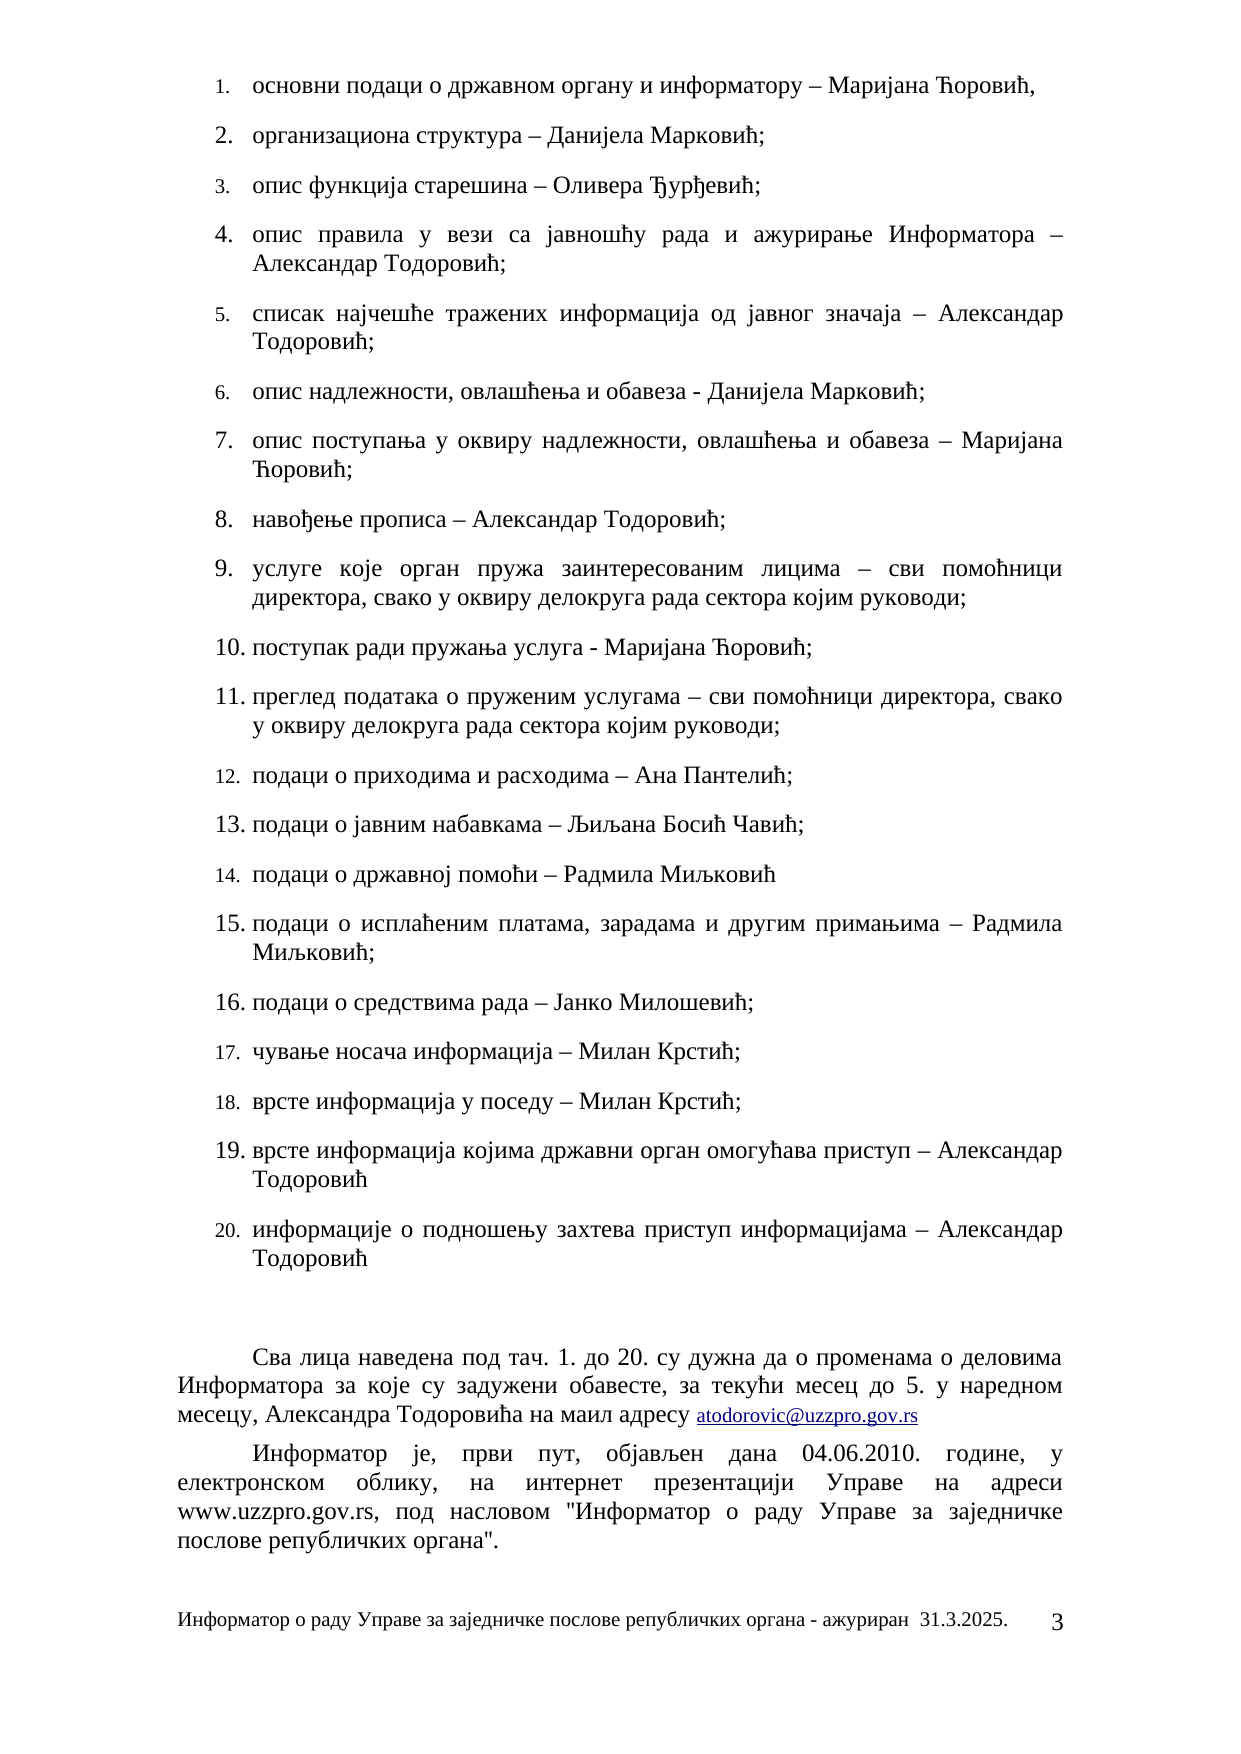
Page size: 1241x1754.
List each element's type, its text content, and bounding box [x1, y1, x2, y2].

list подаци о средствима рада – Јанко Милошевић; [214, 987, 1063, 1016]
list основни подаци о државном органу и информатору – Маријана Ћоровић, [214, 71, 1063, 99]
list навођење прописа – Александар Тодоровић; [214, 504, 1063, 533]
list подаци о државној помоћи – Радмила Миљковић [214, 859, 1063, 888]
list врсте информација у поседу – Милан Крстић; [214, 1086, 1063, 1115]
list подаци о јавним набавкама – Љиљана Босић Чавић; [214, 809, 1063, 838]
list информације о подношењу захтева приступ информацијама – Александар Тодоровић [214, 1214, 1063, 1271]
list опис правила у вези са јавношћу рада и ажурирање Информатора – Александар Тодоровић; [214, 219, 1063, 277]
list подаци о приходима и расходима – Ана Пантелић; [214, 760, 1063, 788]
list опис надлежности, овлашћења и обавеза - Данијела Марковић; [214, 376, 1063, 405]
list чување носача информација – Милан Крстић; [214, 1036, 1063, 1065]
list врсте информација којима државни орган омогућава приступ – Александар Тодоровић [214, 1136, 1063, 1193]
list подаци о исплаћеним платама, зарадама и другим примањима – Радмила Миљковић; [214, 908, 1063, 966]
text Информатор је, први пут, објављен дана 04.06.2010. године, у електронском облику, на интернет презентацији Управе на адреси www.uzzpro.gov.rs, под насловом ''Информатор о раду Управе за заједничке послове републичких органа''. [177, 1438, 1063, 1553]
list списак најчешће тражених информација од јавног значаја – Александар Тодоровић; [214, 298, 1063, 355]
list преглед података о пруженим услугама – сви помоћници директора, свако у оквиру делокруга рада сектора којим руководи; [214, 681, 1063, 739]
list опис функција старешина – Оливера Ђурђевић; [214, 170, 1063, 198]
list поступак ради пружања услуга - Маријана Ћоровић; [214, 632, 1063, 661]
list опис поступања у оквиру надлежности, овлашћења и обавеза – Маријана Ћоровић; [214, 426, 1063, 483]
text Сва лица наведена под тач. 1. до 20. су дужна да о променама о деловима Информатора за које су задужени обавесте, за текући месец до 5. у наредном месецу, Александра Тодоровића на маил адресу atodorovic@uzzpro.gov.rs [177, 1342, 1063, 1428]
list организациона структура – Данијела Марковић; [214, 120, 1063, 149]
list услуге које орган пружа заинтересованим лицима – сви помоћници директора, свако у оквиру делокруга рада сектора којим руководи; [214, 553, 1063, 611]
